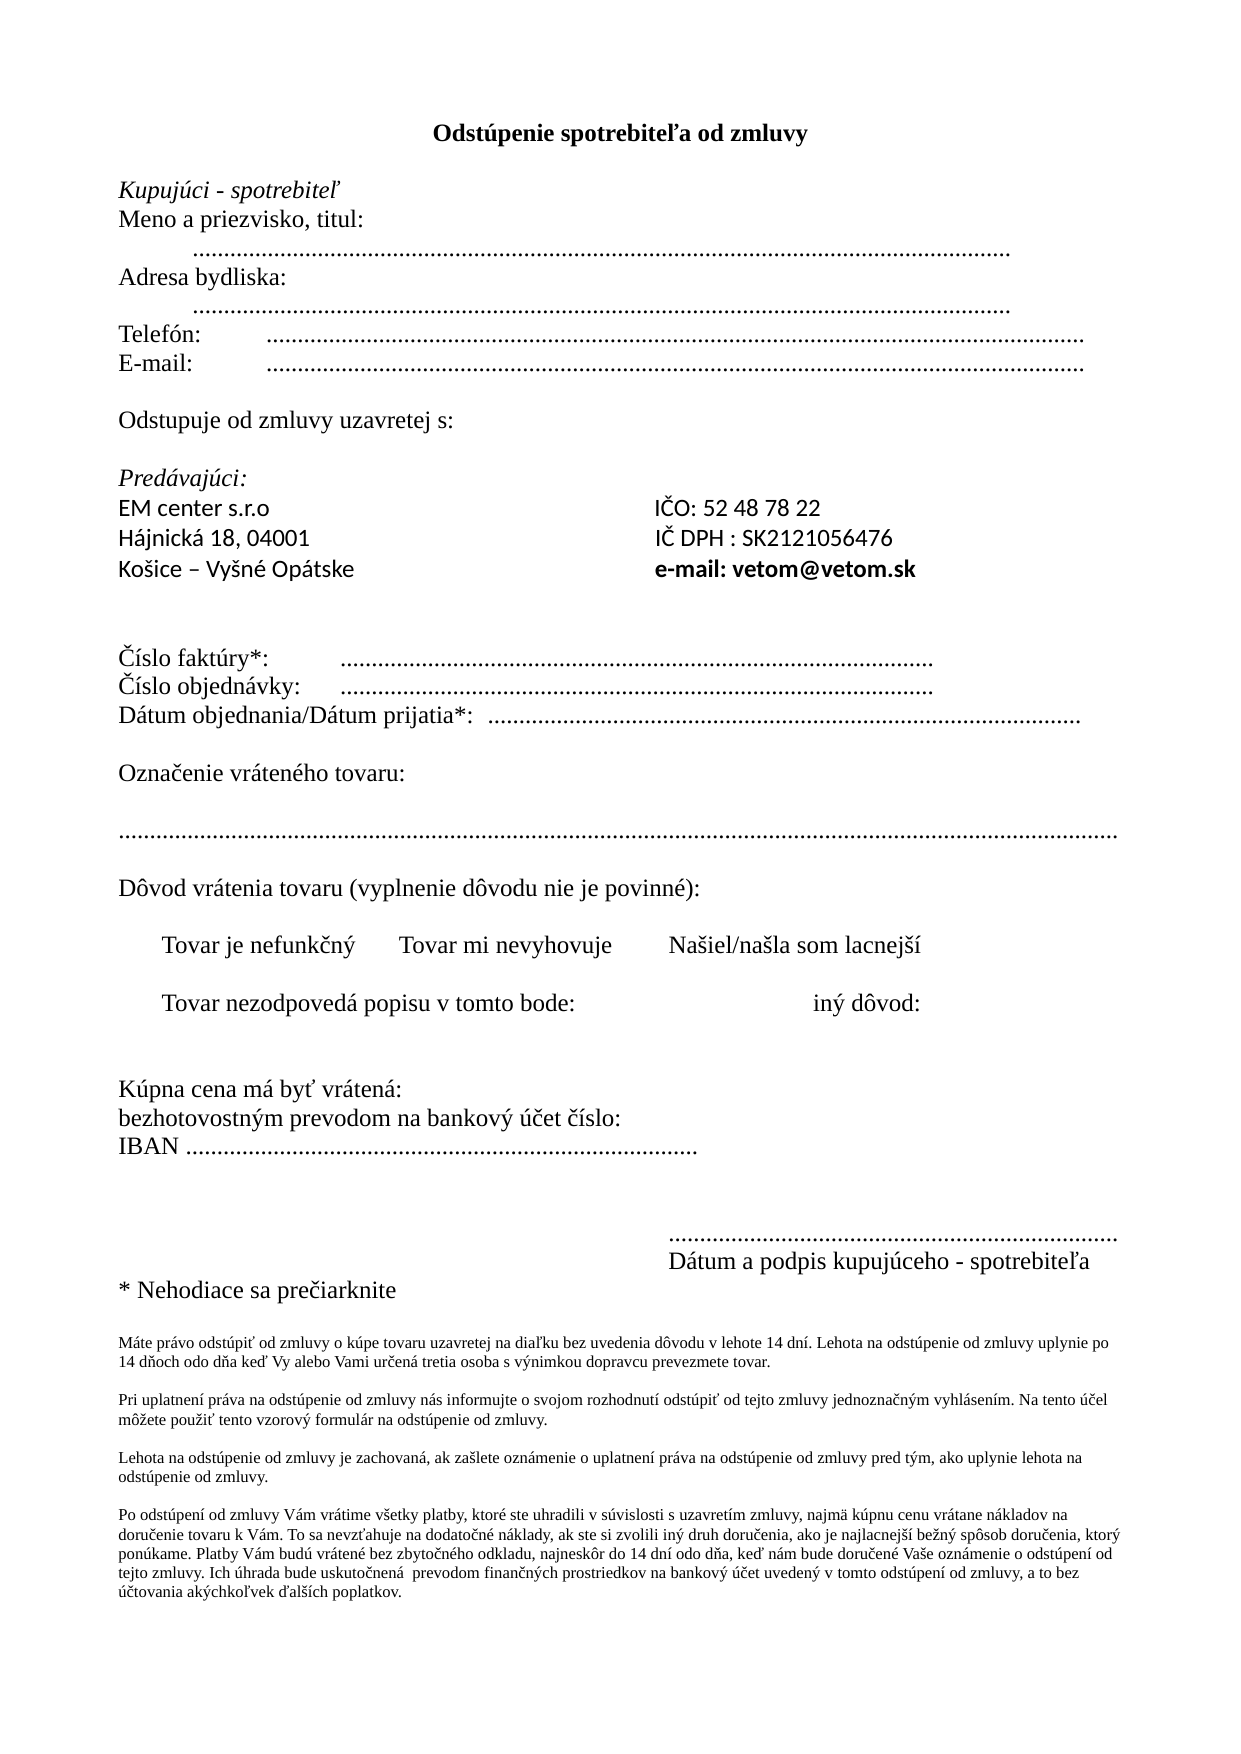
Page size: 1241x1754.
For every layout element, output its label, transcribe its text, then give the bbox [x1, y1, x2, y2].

text Po odstúpení od zmluvy Vám vrátime všetky platby, ktoré ste uhradili v súvislosti s uzavretím zmluvy, najmä kúpnu cenu vrátane nákladov na doručenie tovaru k Vám. To sa nevzťahuje na dodatočné náklady, ak ste si zvolili iný druh doručenia, ako je najlacnejší bežný spôsob doručenia, ktorý ponúkame. Platby Vám budú vrátené bez zbytočného odkladu, najneskôr do 14 dní odo dňa, keď nám bude doručené Vaše oznámenie o odstúpení od tejto zmluvy. Ich úhrada bude uskutočnená prevodom finančných prostriedkov na bankový účet uvedený v tomto odstúpení od zmluvy, a to bez účtovania akýchkoľvek ďalších poplatkov. [118, 1505, 1122, 1601]
text Košice – Vyšné Opátske e-mail: vetom@vetom.sk [118, 553, 1122, 614]
text Kupujúci - spotrebiteľ [118, 176, 1122, 204]
text EM center s.r.o IČO: 52 48 78 22 [118, 492, 1122, 522]
text Pri uplatnení práva na odstúpenie od zmluvy nás informujte o svojom rozhodnutí odstúpiť od tejto zmluvy jednoznačným vyhlásením. Na tento účel môžete použiť tento vzorový formulár na odstúpenie od zmluvy. [118, 1390, 1122, 1428]
text Označenie vráteného tovaru: [118, 758, 1122, 786]
text Odstupuje od zmluvy uzavretej s: [118, 406, 1122, 434]
text Dátum a podpis kupujúceho - spotrebiteľa [118, 1246, 1122, 1275]
text Číslo objednávky: ............................................................................................... [118, 671, 1122, 700]
text Adresa bydliska: ................................................................................................................................... [118, 262, 1122, 319]
text Máte právo odstúpiť od zmluvy o kúpe tovaru uzavretej na diaľku bez uvedenia dôvodu v lehote 14 dní. Lehota na odstúpenie od zmluvy uplynie po 14 dňoch odo dňa keď Vy alebo Vami určená tretia osoba s výnimkou dopravcu prevezmete tovar. [118, 1333, 1122, 1371]
text Kúpna cena má byť vrátená: [118, 1074, 1122, 1103]
text Dôvod vrátenia tovaru (vyplnenie dôvodu nie je povinné): [118, 873, 1122, 901]
text Hájnická 18, 04001 IČ DPH : SK2121056476 [118, 522, 1122, 553]
text Meno a priezvisko, titul: ................................................................................................................................... [118, 204, 1122, 262]
text bezhotovostným prevodom na bankový účet číslo: IBAN .................................................................................. [118, 1103, 1122, 1160]
text * Nehodiace sa prečiarknite [118, 1275, 1122, 1304]
text Tovar je nefunkčný Tovar mi nevyhovuje Našiel/našla som lacnejší [118, 930, 1122, 959]
text Lehota na odstúpenie od zmluvy je zachovaná, ak zašlete oznámenie o uplatnení práva na odstúpenie od zmluvy pred tým, ako uplynie lehota na odstúpenie od zmluvy. [118, 1448, 1122, 1486]
text ................................................................................................................................................................ [118, 815, 1122, 844]
text Tovar nezodpovedá popisu v tomto bode: iný dôvod: [118, 988, 1122, 1016]
text Dátum objednania/Dátum prijatia*: ............................................................................................... [118, 700, 1122, 729]
text Odstúpenie spotrebiteľa od zmluvy [118, 118, 1122, 147]
text ........................................................................ [118, 1218, 1122, 1246]
text E-mail: ................................................................................................................................... [118, 348, 1122, 377]
text Telefón: ................................................................................................................................... [118, 319, 1122, 348]
text Predávajúci: [118, 463, 1122, 492]
text Číslo faktúry*: ............................................................................................... [118, 643, 1122, 671]
